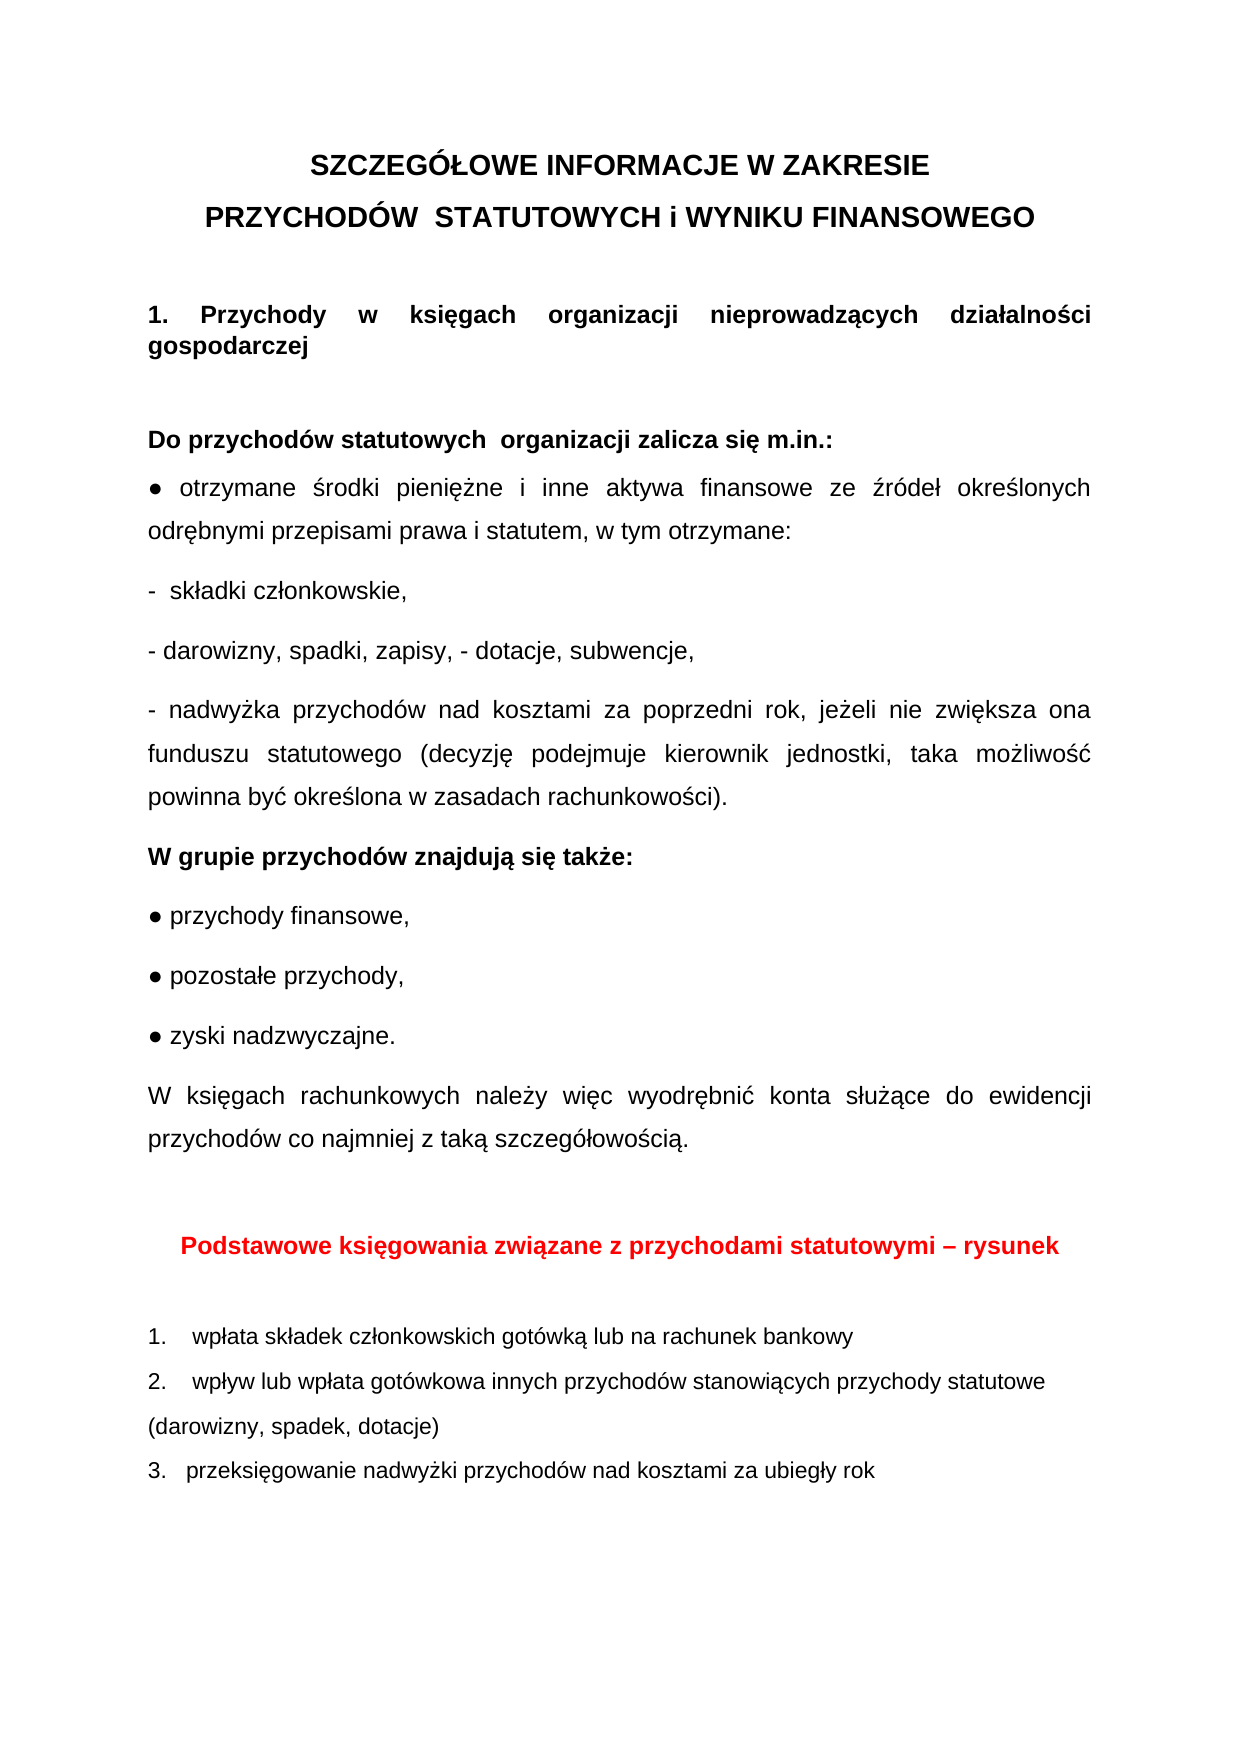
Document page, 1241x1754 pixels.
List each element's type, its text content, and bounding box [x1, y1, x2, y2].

text ● otrzymane środki pieniężne i inne aktywa finansowe ze źródeł określonych odrębnymi przepisami prawa i statutem, w tym otrzymane: [148, 473, 1093, 545]
text SZCZEGÓŁOWE INFORMACJE W ZAKRESIE [148, 148, 1093, 181]
text - nadwyżka przychodów nad kosztami za poprzedni rok, jeżeli nie zwiększa ona funduszu statutowego (decyzję podejmuje kierownik jednostki, taka możliwość powinna być określona w zasadach rachunkowości). [148, 695, 1093, 810]
text 2. wpływ lub wpłata gotówkowa innych przychodów stanowiących przychody statutowe [148, 1368, 1093, 1394]
text 1. wpłata składek członkowskich gotówką lub na rachunek bankowy [148, 1323, 1093, 1349]
text PRZYCHODÓW STATUTOWYCH i WYNIKU FINANSOWEGO [148, 200, 1093, 234]
text 1. Przychody w księgach organizacji nieprowadzących działalności gospodarczej [148, 300, 1093, 359]
text (darowizny, spadek, dotacje) [148, 1413, 1093, 1439]
text - składki członkowskie, [148, 576, 1093, 604]
text W grupie przychodów znajdują się także: [148, 841, 1093, 870]
text - darowizny, spadki, zapisy, - dotacje, subwencje, [148, 636, 1093, 664]
text Do przychodów statutowych organizacji zalicza się m.in.: [148, 426, 1093, 454]
text ● przychody finansowe, [148, 901, 1093, 930]
text 3. przeksięgowanie nadwyżki przychodów nad kosztami za ubiegły rok [148, 1457, 1093, 1484]
text W księgach rachunkowych należy więc wyodrębnić konta służące do ewidencji przychodów co najmniej z taką szczegółowością. [148, 1081, 1093, 1152]
text Podstawowe księgowania związane z przychodami statutowymi – rysunek [148, 1231, 1093, 1260]
text ● pozostałe przychody, [148, 961, 1093, 990]
text ● zyski nadzwyczajne. [148, 1021, 1093, 1049]
